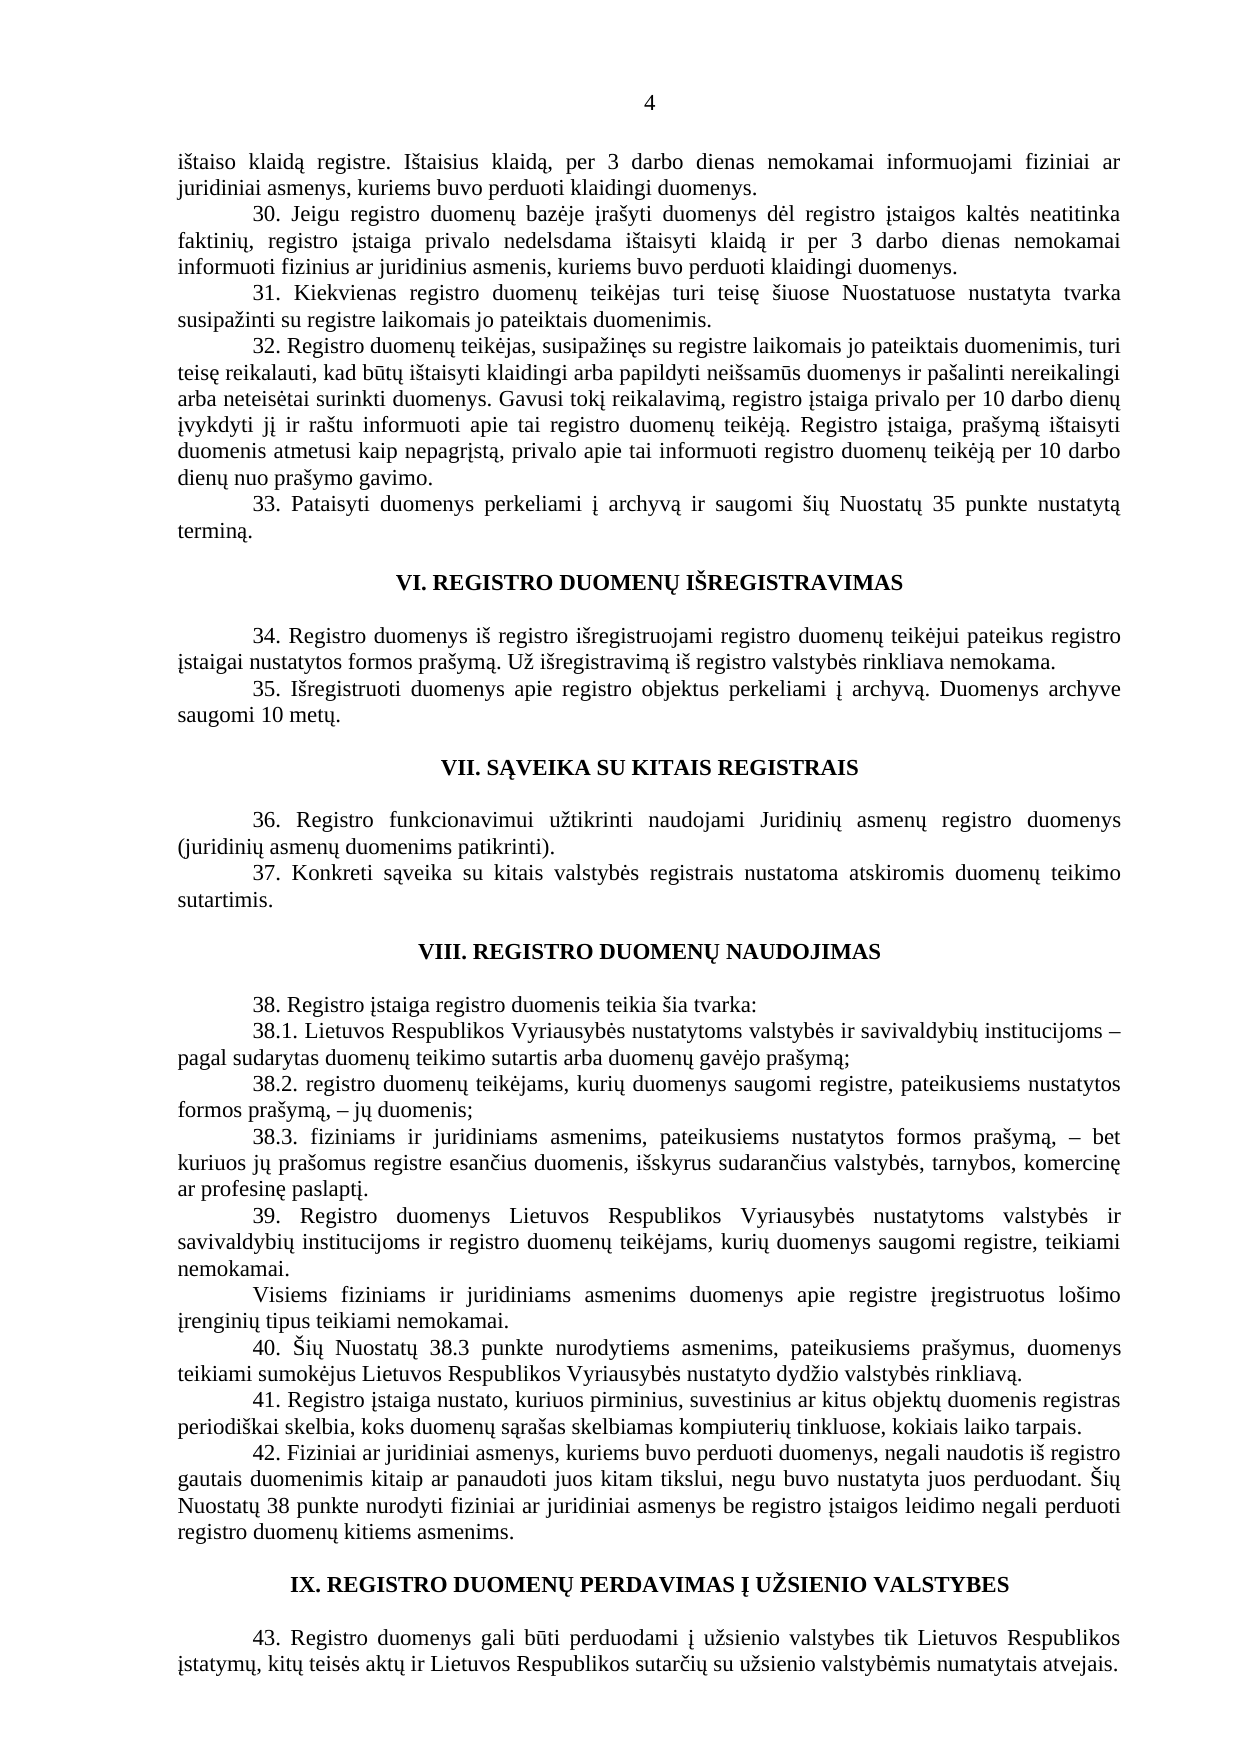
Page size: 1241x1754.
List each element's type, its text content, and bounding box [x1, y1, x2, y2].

text 43. Registro duomenys gali būti perduodami į užsienio valstybes tik Lietuvos Respublikos įstatymų, kitų teisės aktų ir Lietuvos Respublikos sutarčių su užsienio valstybėmis numatytais atvejais. [177, 1623, 1122, 1676]
text 35. Išregistruoti duomenys apie registro objektus perkeliami į archyvą. Duomenys archyve saugomi 10 metų. [177, 675, 1122, 727]
text 42. Fiziniai ar juridiniai asmenys, kuriems buvo perduoti duomenys, negali naudotis iš registro gautais duomenimis kitaip ar panaudoti juos kitam tikslui, negu buvo nustatyta juos perduodant. Šių Nuostatų 38 punkte nurodyti fiziniai ar juridiniai asmenys be registro įstaigos leidimo negali perduoti registro duomenų kitiems asmenims. [177, 1439, 1122, 1544]
text 40. Šių Nuostatų 38.3 punkte nurodytiems asmenims, pateikusiems prašymus, duomenys teikiami sumokėjus Lietuvos Respublikos Vyriausybės nustatyto dydžio valstybės rinkliavą. [177, 1334, 1122, 1386]
subtitle IX. REGISTRO DUOMENŲ PERDAVIMAS Į UŽSIENIO VALSTYBES [177, 1571, 1122, 1597]
text 38.2. registro duomenų teikėjams, kurių duomenys saugomi registre, pateikusiems nustatytos formos prašymą, – jų duomenis; [177, 1070, 1122, 1123]
text 32. Registro duomenų teikėjas, susipažinęs su registre laikomais jo pateiktais duomenimis, turi teisę reikalauti, kad būtų ištaisyti klaidingi arba papildyti neišsamūs duomenys ir pašalinti nereikalingi arba neteisėtai surinkti duomenys. Gavusi tokį reikalavimą, registro įstaiga privalo per 10 darbo dienų įvykdyti jį ir raštu informuoti apie tai registro duomenų teikėją. Registro įstaiga, prašymą ištaisyti duomenis atmetusi kaip nepagrįstą, privalo apie tai informuoti registro duomenų teikėją per 10 darbo dienų nuo prašymo gavimo. [177, 332, 1122, 490]
text 41. Registro įstaiga nustato, kuriuos pirminius, suvestinius ar kitus objektų duomenis registras periodiškai skelbia, koks duomenų sąrašas skelbiamas kompiuterių tinkluose, kokiais laiko tarpais. [177, 1386, 1122, 1439]
text 30. Jeigu registro duomenų bazėje įrašyti duomenys dėl registro įstaigos kaltės neatitinka faktinių, registro įstaiga privalo nedelsdama ištaisyti klaidą ir per 3 darbo dienas nemokamai informuoti fizinius ar juridinius asmenis, kuriems buvo perduoti klaidingi duomenys. [177, 200, 1122, 279]
text Visiems fiziniams ir juridiniams asmenims duomenys apie registre įregistruotus lošimo įrenginių tipus teikiami nemokamai. [177, 1281, 1122, 1334]
text 31. Kiekvienas registro duomenų teikėjas turi teisę šiuose Nuostatuose nustatyta tvarka susipažinti su registre laikomais jo pateiktais duomenimis. [177, 279, 1122, 332]
subtitle VII. SĄVEIKA SU KITAIS REGISTRAIS [177, 754, 1122, 780]
text 37. Konkreti sąveika su kitais valstybės registrais nustatoma atskiromis duomenų teikimo sutartimis. [177, 859, 1122, 912]
subtitle VI. REGISTRO DUOMENŲ IŠREGISTRAVIMAS [177, 569, 1122, 596]
subtitle VIII. REGISTRO DUOMENŲ NAUDOJIMAS [177, 938, 1122, 965]
text 38. Registro įstaiga registro duomenis teikia šia tvarka: [177, 991, 1122, 1017]
text 36. Registro funkcionavimui užtikrinti naudojami Juridinių asmenų registro duomenys (juridinių asmenų duomenims patikrinti). [177, 807, 1122, 859]
text 38.3. fiziniams ir juridiniams asmenims, pateikusiems nustatytos formos prašymą, – bet kuriuos jų prašomus registre esančius duomenis, išskyrus sudarančius valstybės, tarnybos, komercinę ar profesinę paslaptį. [177, 1123, 1122, 1202]
text 38.1. Lietuvos Respublikos Vyriausybės nustatytoms valstybės ir savivaldybių institucijoms – pagal sudarytas duomenų teikimo sutartis arba duomenų gavėjo prašymą; [177, 1017, 1122, 1070]
text ištaiso klaidą registre. Ištaisius klaidą, per 3 darbo dienas nemokamai informuojami fiziniai ar juridiniai asmenys, kuriems buvo perduoti klaidingi duomenys. [177, 148, 1122, 200]
text 34. Registro duomenys iš registro išregistruojami registro duomenų teikėjui pateikus registro įstaigai nustatytos formos prašymą. Už išregistravimą iš registro valstybės rinkliava nemokama. [177, 622, 1122, 675]
text 33. Pataisyti duomenys perkeliami į archyvą ir saugomi šių Nuostatų 35 punkte nustatytą terminą. [177, 490, 1122, 543]
text 39. Registro duomenys Lietuvos Respublikos Vyriausybės nustatytoms valstybės ir savivaldybių institucijoms ir registro duomenų teikėjams, kurių duomenys saugomi registre, teikiami nemokamai. [177, 1202, 1122, 1281]
